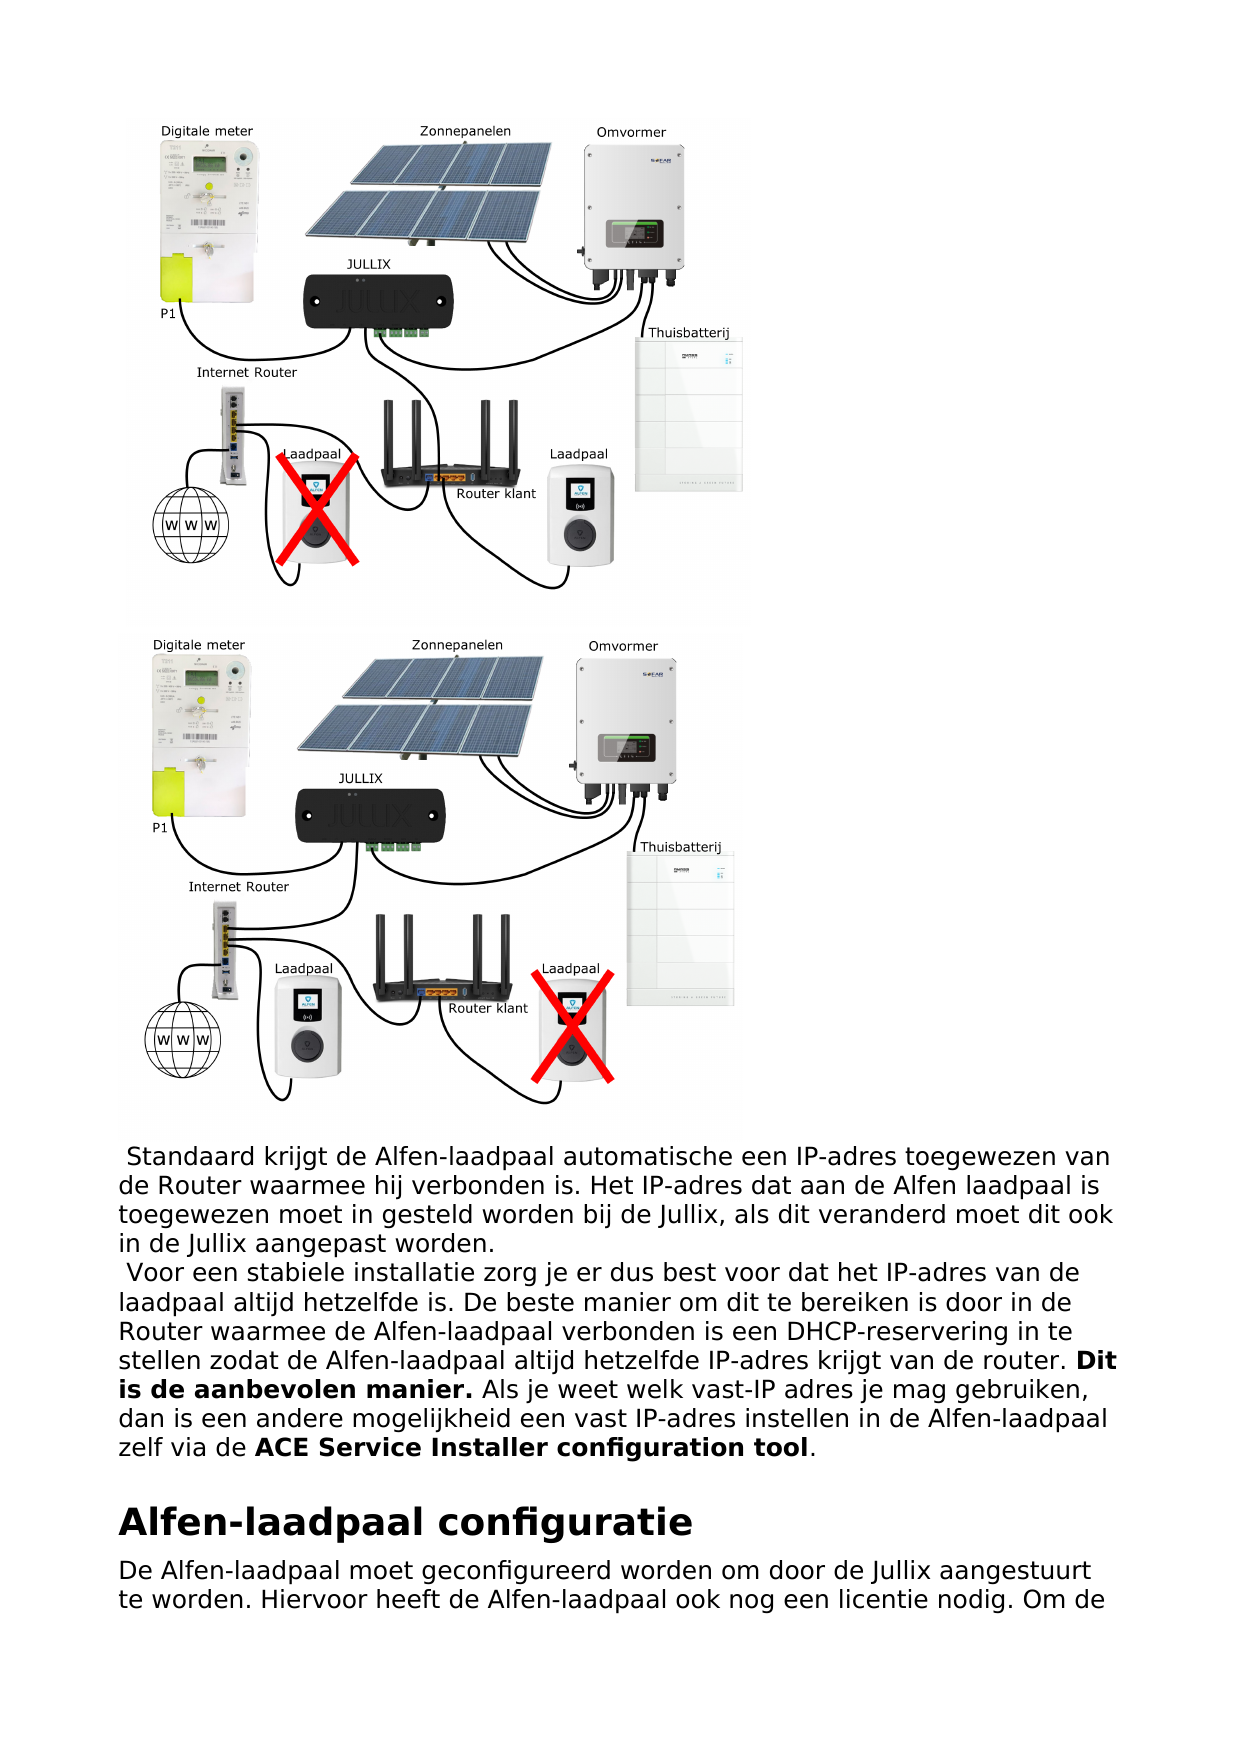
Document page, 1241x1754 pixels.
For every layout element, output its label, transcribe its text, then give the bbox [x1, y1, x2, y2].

text De Alfen-laadpaal moet geconfigureerd worden om door de Jullix aangestuurt te worden. Hiervoor heeft de Alfen-laadpaal ook nog een licentie nodig. Om de [118, 1556, 1122, 1615]
subtitle Alfen-laadpaal configuratie [118, 1500, 1122, 1544]
picture [126, 118, 752, 627]
picture [118, 633, 744, 1142]
text Standaard krijgt de Alfen-laadpaal automatische een IP-adres toegewezen van de Router waarmee hij verbonden is. Het IP-adres dat aan de Alfen laadpaal is toegewezen moet in gesteld worden bij de Jullix, als dit veranderd moet dit ook in de Jullix aangepast worden. Voor een stabiele installatie zorg je er dus best voor dat het IP-adres van de laadpaal altijd hetzelfde is. De beste manier om dit te bereiken is door in de Router waarmee de Alfen-laadpaal verbonden is een DHCP-reservering in te stellen zodat de Alfen-laadpaal altijd hetzelfde IP-adres krijgt van de router. Dit is de aanbevolen manier. Als je weet welk vast-IP adres je mag gebruiken, dan is een andere mogelijkheid een vast IP-adres instellen in de Alfen-laadpaal zelf via de ACE Service Installer configuration tool. [118, 118, 1122, 1463]
